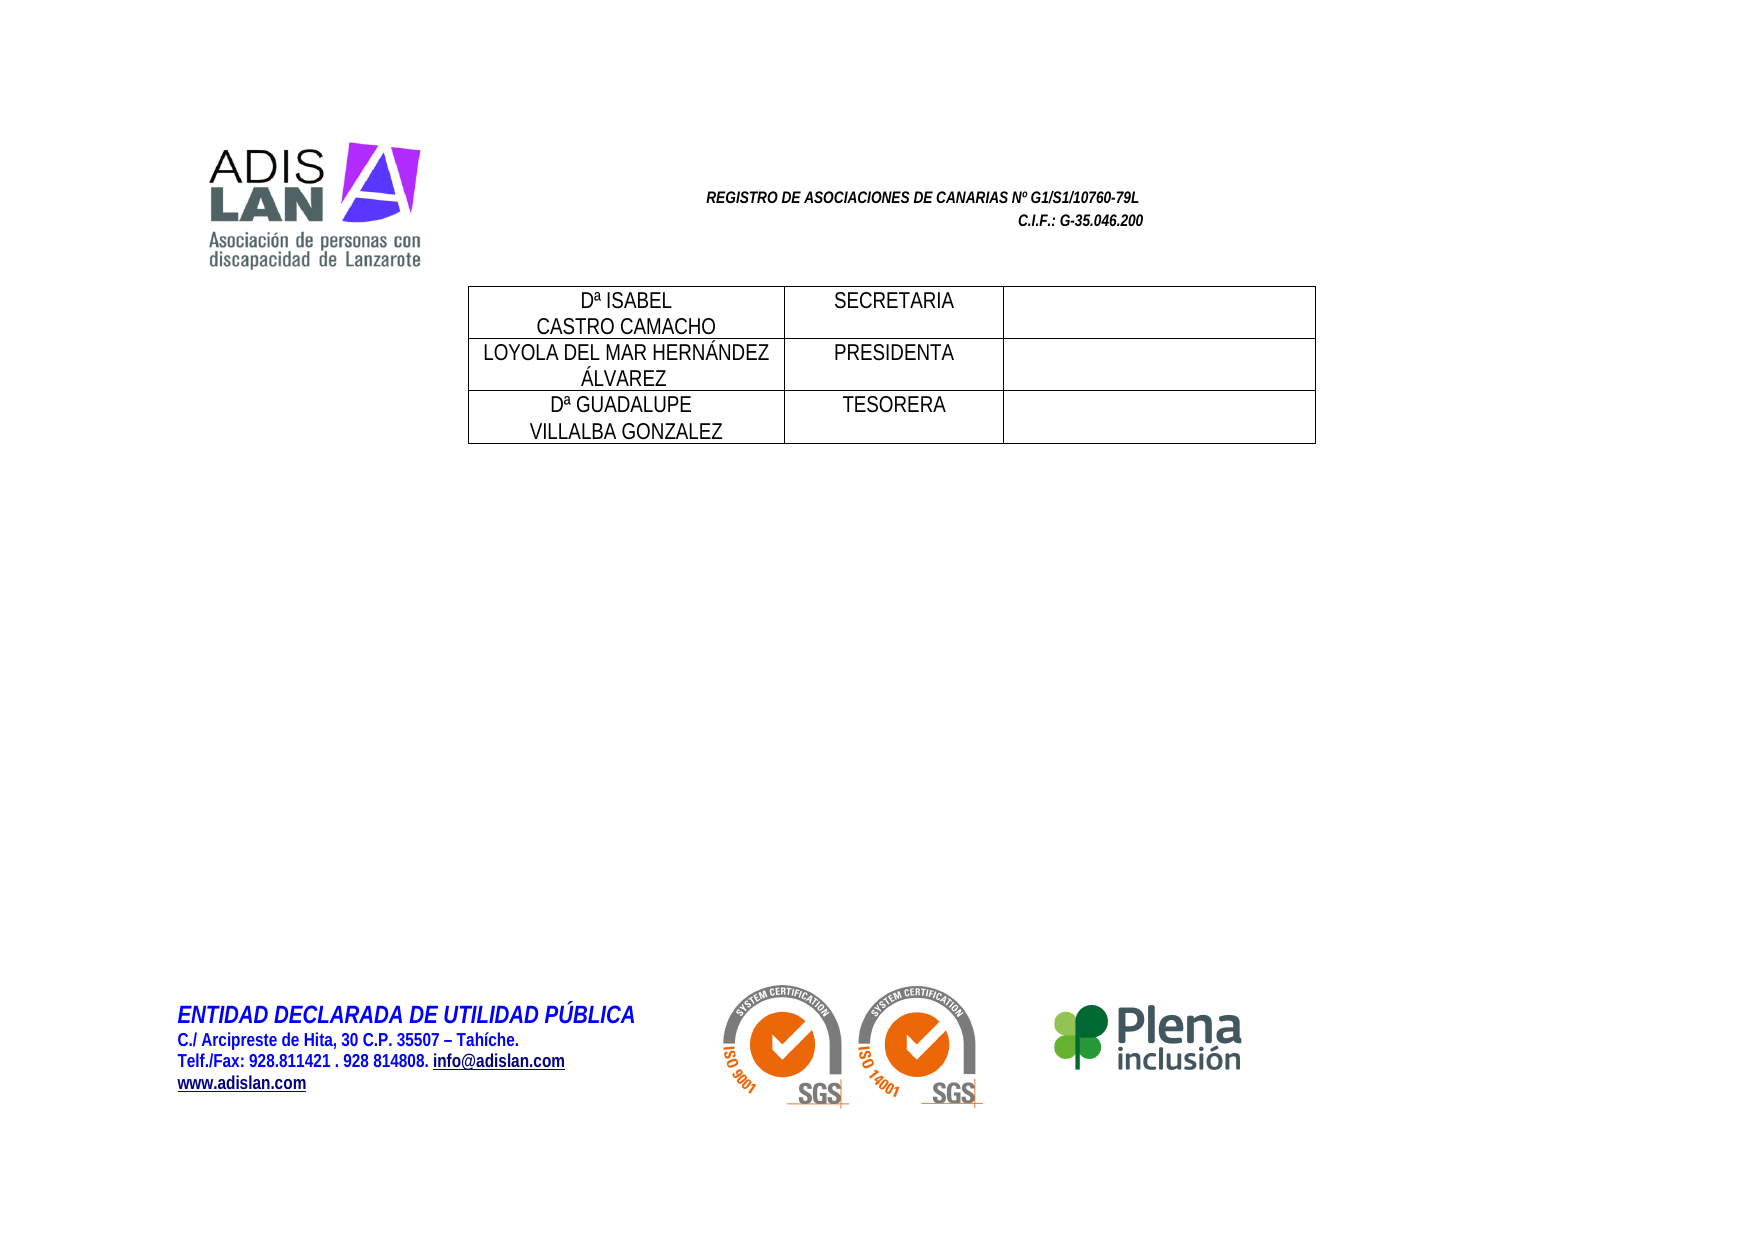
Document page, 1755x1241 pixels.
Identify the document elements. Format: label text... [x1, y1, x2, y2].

table_cell [1004, 391, 1315, 443]
table_cell [1004, 339, 1315, 390]
table_cell Dª ISABEL CASTRO CAMACHO [469, 287, 784, 338]
table_cell PRESIDENTA [785, 339, 1003, 390]
table_cell SECRETARIA [785, 287, 1003, 338]
table_cell LOYOLA DEL MAR HERNÁNDEZ ÁLVAREZ [469, 339, 784, 390]
table_cell TESORERA [785, 391, 1003, 443]
table_cell Dª GUADALUPE VILLALBA GONZALEZ [469, 391, 784, 443]
table_cell [1004, 287, 1315, 338]
